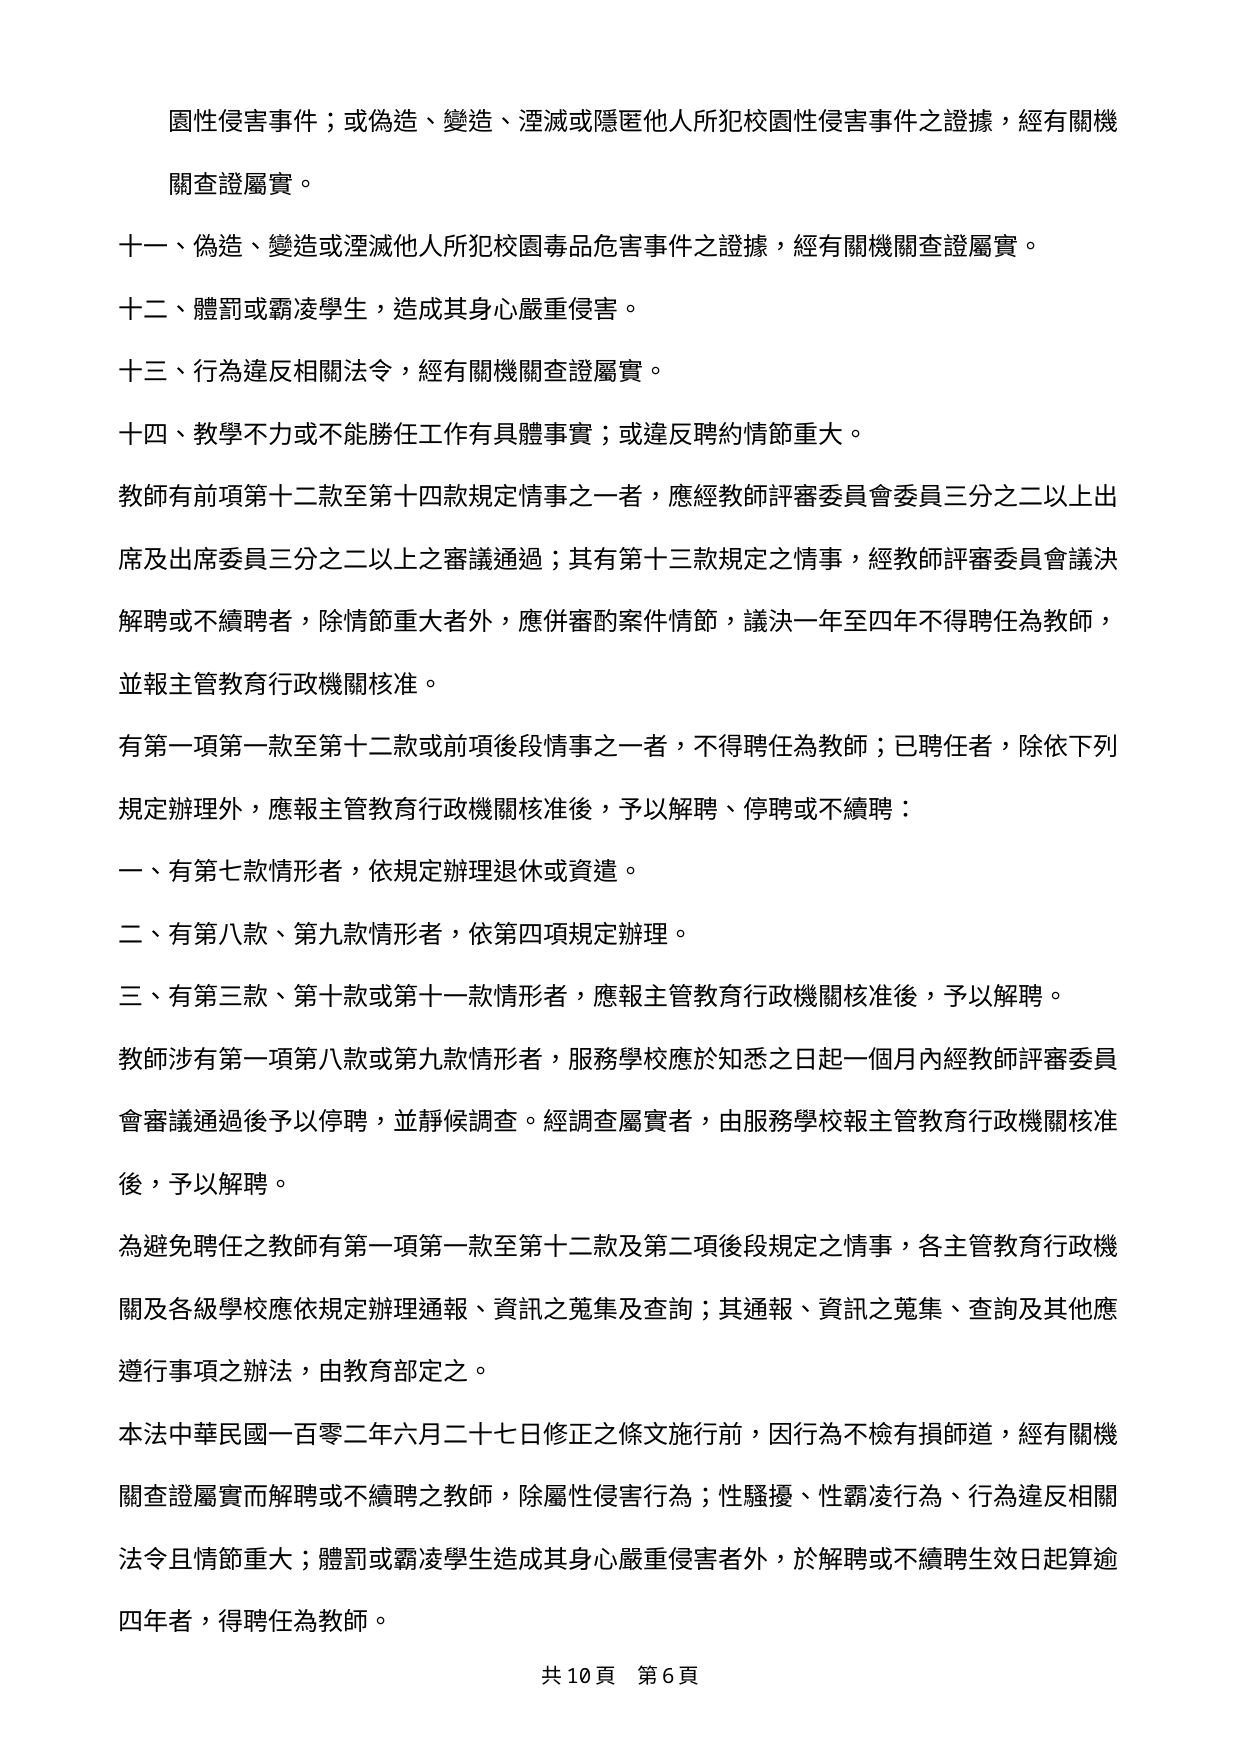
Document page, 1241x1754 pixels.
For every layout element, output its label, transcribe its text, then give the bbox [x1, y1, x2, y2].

text 園性侵害事件；或偽造、變造、湮滅或隱匿他人所犯校園性侵害事件之證據，經有關機關查證屬實。 [118, 78, 1122, 203]
text 十一、偽造、變造或湮滅他人所犯校園毒品危害事件之證據，經有關機關查證屬實。 [118, 203, 1122, 266]
text 二、有第八款、第九款情形者，依第四項規定辦理。 [118, 891, 1122, 953]
text 有第一項第一款至第十二款或前項後段情事之一者，不得聘任為教師；已聘任者，除依下列規定辦理外，應報主管教育行政機關核准後，予以解聘、停聘或不續聘： [118, 703, 1122, 828]
text 教師有前項第十二款至第十四款規定情事之一者，應經教師評審委員會委員三分之二以上出席及出席委員三分之二以上之審議通過；其有第十三款規定之情事，經教師評審委員會議決解聘或不續聘者，除情節重大者外，應併審酌案件情節，議決一年至四年不得聘任為教師，並報主管教育行政機關核准。 [118, 453, 1122, 703]
text 十二、體罰或霸凌學生，造成其身心嚴重侵害。 [118, 266, 1122, 328]
text 為避免聘任之教師有第一項第一款至第十二款及第二項後段規定之情事，各主管教育行政機關及各級學校應依規定辦理通報、資訊之蒐集及查詢；其通報、資訊之蒐集、查詢及其他應遵行事項之辦法，由教育部定之。 [118, 1203, 1122, 1391]
text 三、有第三款、第十款或第十一款情形者，應報主管教育行政機關核准後，予以解聘。 [118, 953, 1122, 1016]
text 教師涉有第一項第八款或第九款情形者，服務學校應於知悉之日起一個月內經教師評審委員會審議通過後予以停聘，並靜候調查。經調查屬實者，由服務學校報主管教育行政機關核准後，予以解聘。 [118, 1016, 1122, 1203]
text 本法中華民國一百零二年六月二十七日修正之條文施行前，因行為不檢有損師道，經有關機關查證屬實而解聘或不續聘之教師，除屬性侵害行為；性騷擾、性霸凌行為、行為違反相關法令且情節重大；體罰或霸凌學生造成其身心嚴重侵害者外，於解聘或不續聘生效日起算逾四年者，得聘任為教師。 [118, 1391, 1122, 1641]
text 十四、教學不力或不能勝任工作有具體事實；或違反聘約情節重大。 [118, 391, 1122, 453]
text 十三、行為違反相關法令，經有關機關查證屬實。 [118, 328, 1122, 391]
text 一、有第七款情形者，依規定辦理退休或資遣。 [118, 828, 1122, 891]
